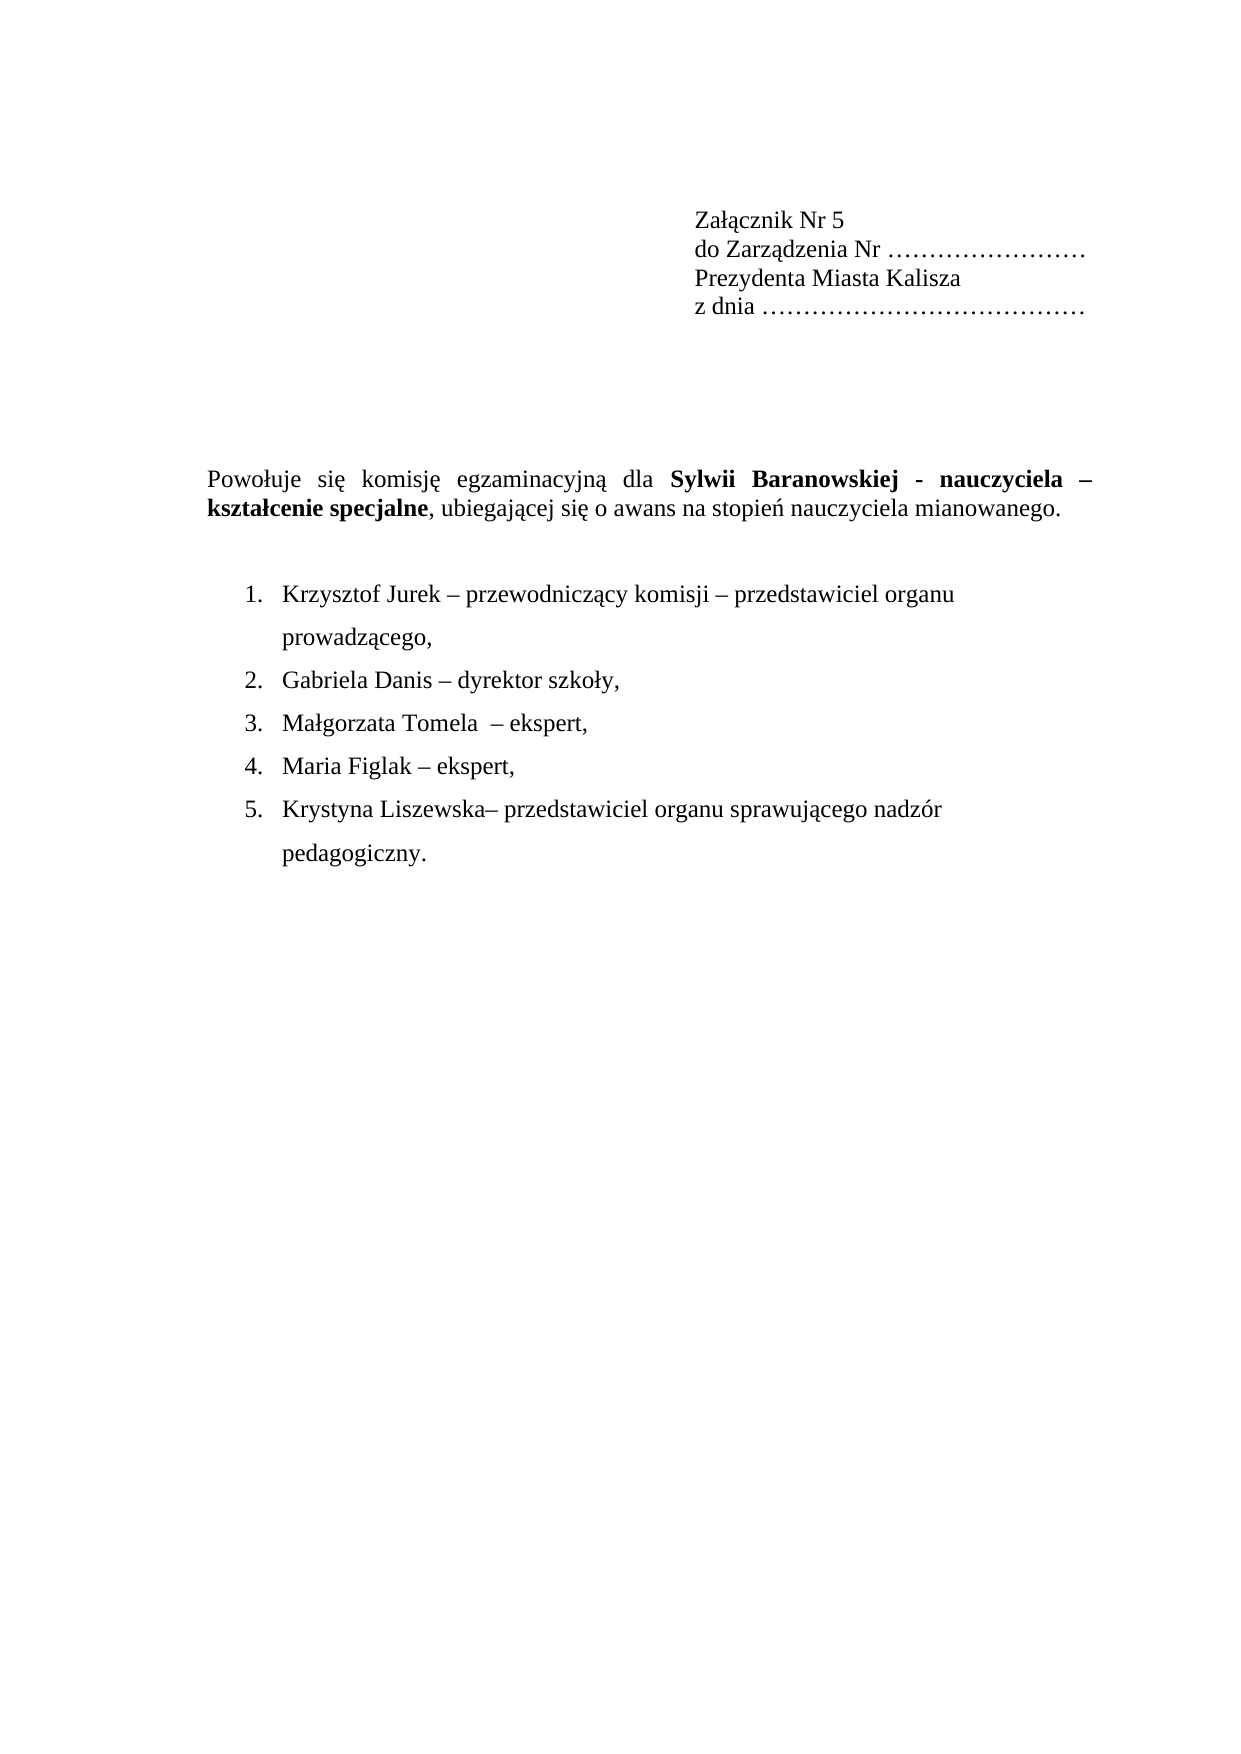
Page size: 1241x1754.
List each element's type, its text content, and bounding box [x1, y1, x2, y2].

list Gabriela Danis – dyrektor szkoły, [244, 665, 1092, 694]
list Krystyna Liszewska– przedstawiciel organu sprawującego nadzór pedagogiczny. [244, 794, 1092, 866]
text Prezydenta Miasta Kalisza [207, 263, 1092, 291]
list Małgorzata Tomela – ekspert, [244, 708, 1092, 737]
text Powołuje się komisję egzaminacyjną dla Sylwii Baranowskiej - nauczyciela – kształcenie specjalne, ubiegającej się o awans na stopień nauczyciela mianowanego. [207, 464, 1092, 521]
text z dnia ………………………………… [207, 291, 1092, 320]
text Załącznik Nr 5 [207, 205, 1092, 234]
text do Zarządzenia Nr …………………… [207, 234, 1092, 263]
list Krzysztof Jurek – przewodniczący komisji – przedstawiciel organu prowadzącego, [244, 579, 1092, 651]
list Maria Figlak – ekspert, [244, 751, 1092, 780]
